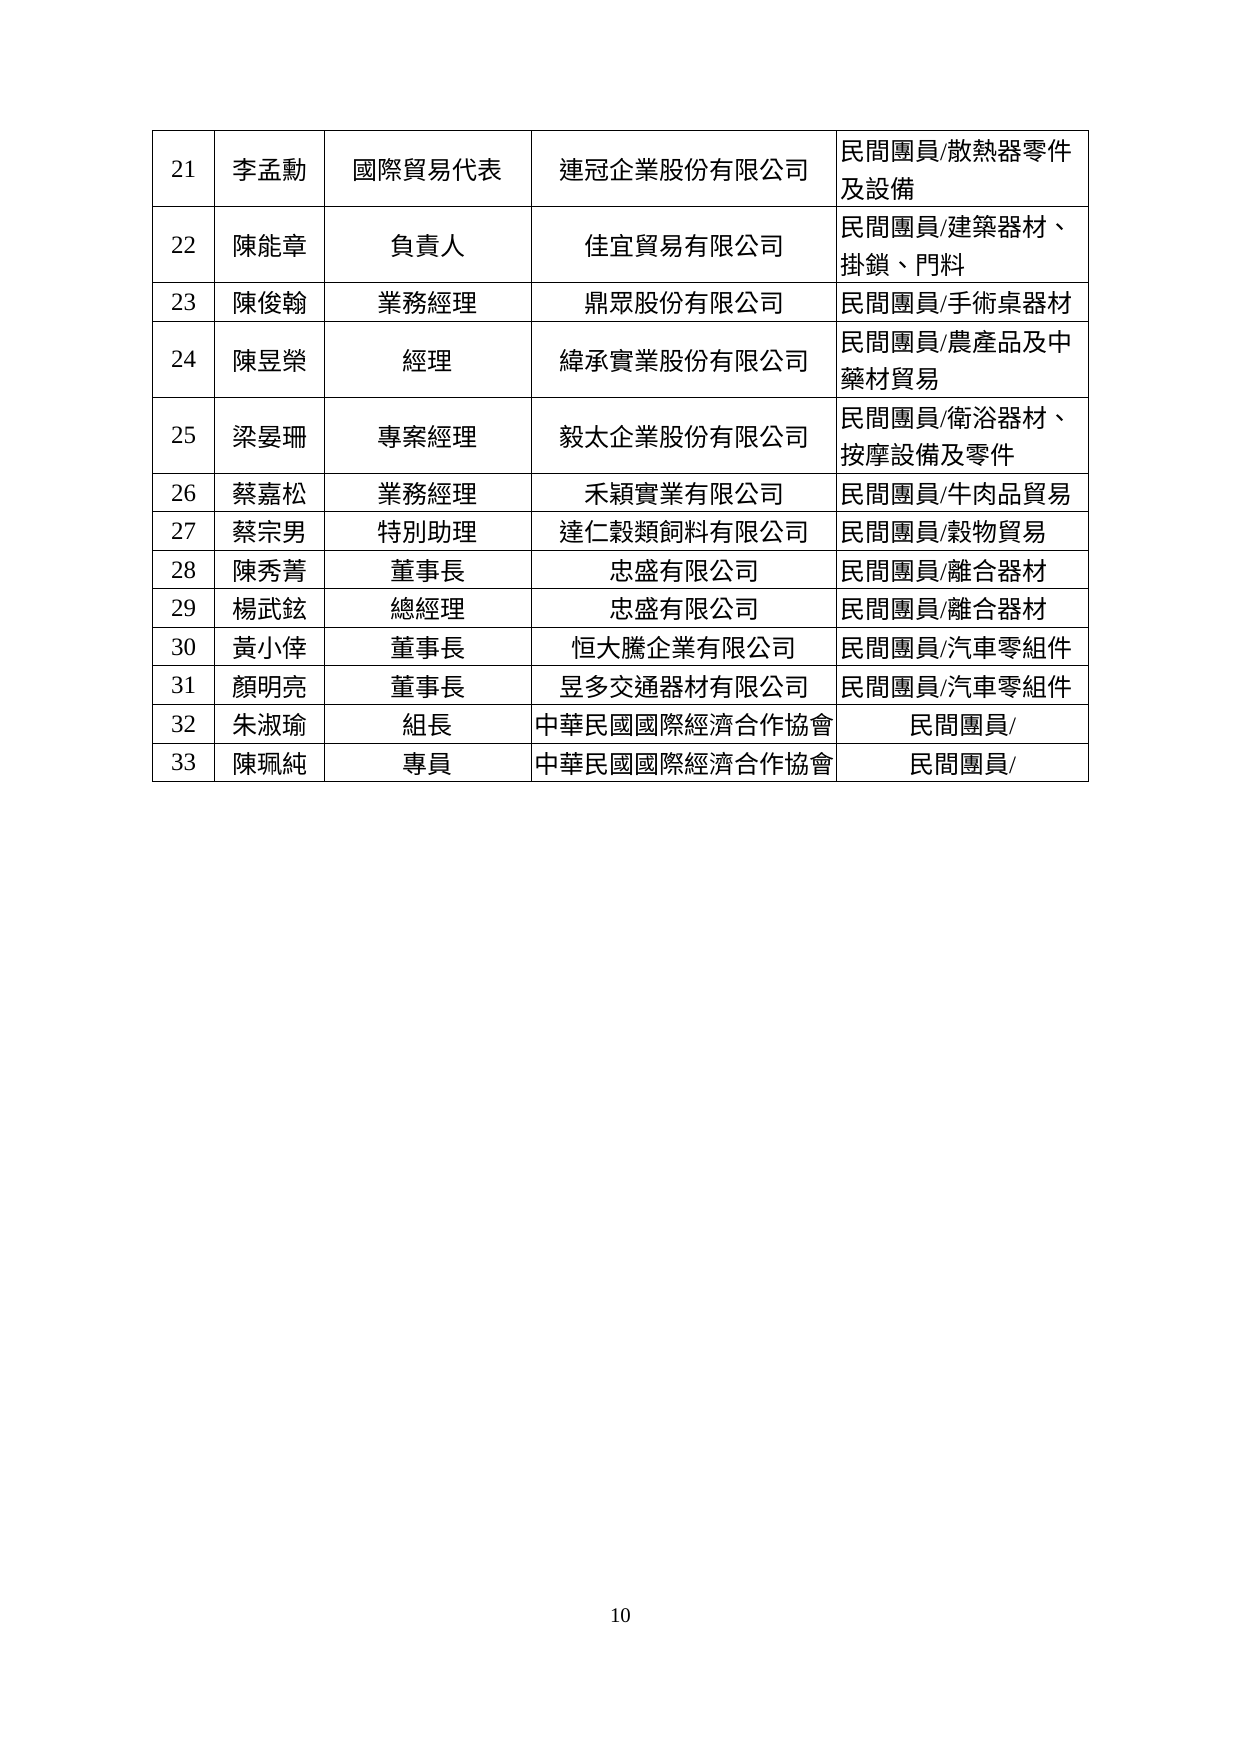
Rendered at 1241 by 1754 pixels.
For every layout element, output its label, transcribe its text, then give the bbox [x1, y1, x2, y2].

table_cell 昱多交通器材有限公司 [532, 666, 836, 704]
table_cell 中華民國國際經濟合作協會 [532, 744, 836, 781]
table_cell 業務經理 [325, 283, 531, 321]
table_cell 陳秀菁 [215, 551, 324, 588]
table_cell 25 [153, 398, 214, 473]
table_cell 特別助理 [325, 512, 531, 550]
table_cell 國際貿易代表 [325, 131, 531, 206]
table_cell 民間團員/手術桌器材 [837, 283, 1088, 321]
table_cell 李孟勳 [215, 131, 324, 206]
table_cell 組長 [325, 705, 531, 742]
table_cell 27 [153, 512, 214, 550]
table_cell 連冠企業股份有限公司 [532, 131, 836, 206]
table_cell 民間團員/衛浴器材、按摩設備及零件 [837, 398, 1088, 473]
table_cell 28 [153, 551, 214, 588]
table_cell 達仁穀類飼料有限公司 [532, 512, 836, 550]
table_cell 民間團員/農產品及中藥材貿易 [837, 322, 1088, 397]
table_cell 毅太企業股份有限公司 [532, 398, 836, 473]
table_cell 陳珮純 [215, 744, 324, 781]
table_cell 緯承實業股份有限公司 [532, 322, 836, 397]
table_cell 民間團員/穀物貿易 [837, 512, 1088, 550]
table_cell 經理 [325, 322, 531, 397]
table_cell 專員 [325, 744, 531, 781]
table_cell 民間團員/ [837, 744, 1088, 781]
table_cell 黃小倖 [215, 628, 324, 665]
table_cell 26 [153, 474, 214, 511]
table_cell 業務經理 [325, 474, 531, 511]
table_cell 董事長 [325, 628, 531, 665]
table_cell 陳昱榮 [215, 322, 324, 397]
table_cell 顏明亮 [215, 666, 324, 704]
table_cell 忠盛有限公司 [532, 551, 836, 588]
table_cell 禾穎實業有限公司 [532, 474, 836, 511]
table_cell 民間團員/建築器材、掛鎖、門料 [837, 207, 1088, 282]
table_cell 梁晏珊 [215, 398, 324, 473]
table_cell 蔡宗男 [215, 512, 324, 550]
table_cell 民間團員/汽車零組件 [837, 666, 1088, 704]
table_cell 22 [153, 207, 214, 282]
table_cell 佳宜貿易有限公司 [532, 207, 836, 282]
table_cell 董事長 [325, 666, 531, 704]
table_cell 24 [153, 322, 214, 397]
table_cell 楊武鉉 [215, 589, 324, 627]
table_cell 總經理 [325, 589, 531, 627]
table_cell 32 [153, 705, 214, 742]
table_cell 31 [153, 666, 214, 704]
table_cell 23 [153, 283, 214, 321]
table_cell 負責人 [325, 207, 531, 282]
table_cell 蔡嘉松 [215, 474, 324, 511]
table_cell 恒大騰企業有限公司 [532, 628, 836, 665]
table_cell 朱淑瑜 [215, 705, 324, 742]
table_cell 29 [153, 589, 214, 627]
table_cell 30 [153, 628, 214, 665]
table_cell 忠盛有限公司 [532, 589, 836, 627]
table_cell 鼎眾股份有限公司 [532, 283, 836, 321]
table_cell 民間團員/離合器材 [837, 551, 1088, 588]
table_cell 民間團員/牛肉品貿易 [837, 474, 1088, 511]
table_cell 陳能章 [215, 207, 324, 282]
table_cell 民間團員/離合器材 [837, 589, 1088, 627]
table_cell 陳俊翰 [215, 283, 324, 321]
table_cell 中華民國國際經濟合作協會 [532, 705, 836, 742]
table_cell 民間團員/ [837, 705, 1088, 742]
table_cell 民間團員/散熱器零件及設備 [837, 131, 1088, 206]
table_cell 董事長 [325, 551, 531, 588]
table_cell 民間團員/汽車零組件 [837, 628, 1088, 665]
table_cell 專案經理 [325, 398, 531, 473]
table_cell 33 [153, 744, 214, 781]
table_cell 21 [153, 131, 214, 206]
